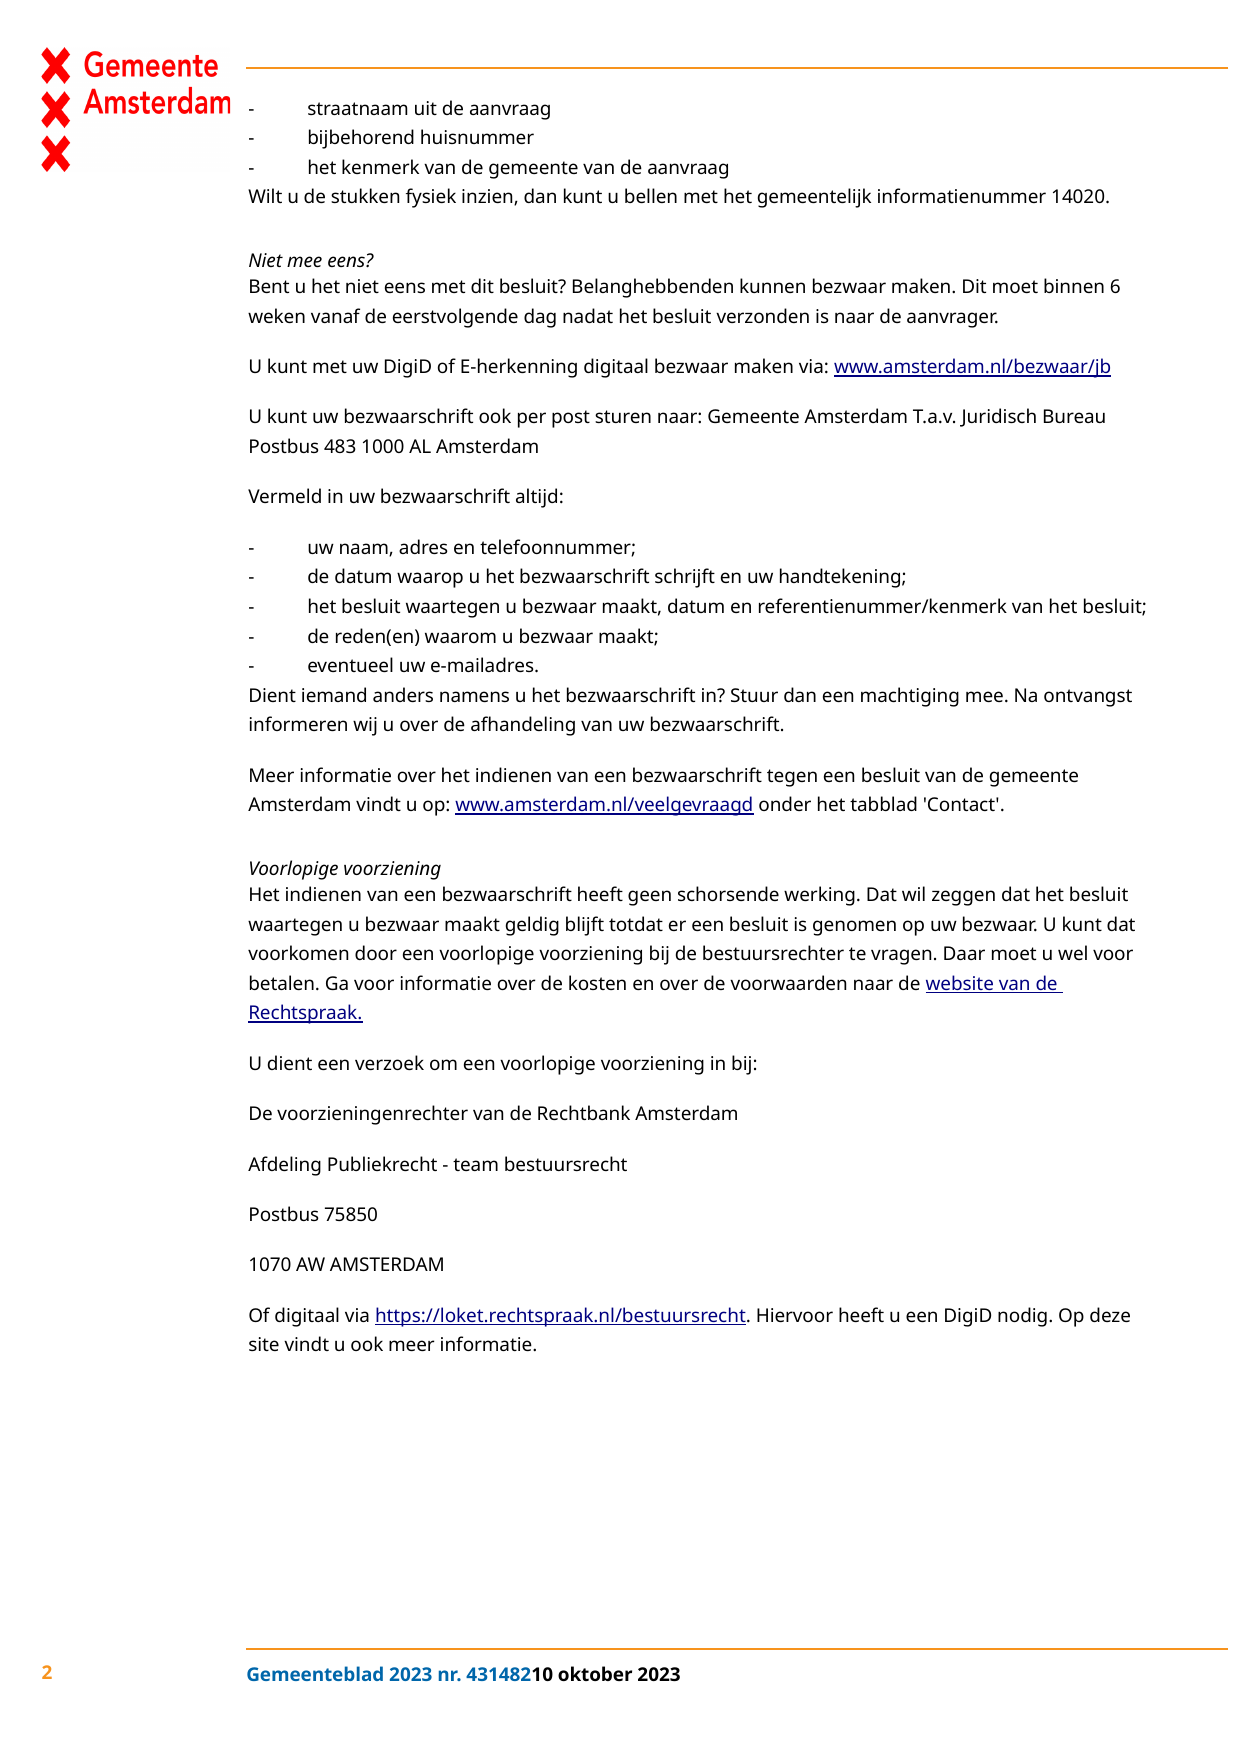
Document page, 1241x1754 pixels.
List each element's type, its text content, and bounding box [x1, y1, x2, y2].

text Meer informatie over het indienen van een bezwaarschrift tegen een besluit van de gemeente Amsterdam vindt u op: www.amsterdam.nl/veelgevraagd onder het tabblad 'Contact'. [248, 762, 1152, 817]
text Wilt u de stukken fysiek inzien, dan kunt u bellen met het gemeentelijk informatienummer 14020. [248, 183, 1152, 209]
list de reden(en) waarom u bezwaar maakt; [248, 623, 1152, 648]
list bijbehorend huisnummer [248, 124, 1152, 150]
text U dient een verzoek om een voorlopige voorziening in bij: [248, 1050, 1152, 1076]
list het besluit waartegen u bezwaar maakt, datum en referentienummer/kenmerk van het besluit; [248, 593, 1152, 619]
list de datum waarop u het bezwaarschrift schrijft en uw handtekening; [248, 564, 1152, 589]
text Het indienen van een bezwaarschrift heeft geen schorsende werking. Dat wil zeggen dat het besluit waartegen u bezwaar maakt geldig blijft totdat er een besluit is genomen op uw bezwaar. U kunt dat voorkomen door een voorlopige voorziening bij de bestuursrechter te vragen. Daar moet u wel voor betalen. Ga voor informatie over de kosten en over de voorwaarden naar de website van de Rechtspraak. [248, 881, 1152, 1025]
list het kenmerk van de gemeente van de aanvraag [248, 154, 1152, 180]
text Dient iemand anders namens u het bezwaarschrift in? Stuur dan een machtiging mee. Na ontvangst informeren wij u over de afhandeling van uw bezwaarschrift. [248, 682, 1152, 737]
text Voorlopige voorziening [248, 856, 1152, 881]
picture [41, 47, 231, 172]
text U kunt met uw DigiD of E-herkenning digitaal bezwaar maken via: www.amsterdam.nl/bezwaar/jb [248, 353, 1152, 379]
text U kunt uw bezwaarschrift ook per post sturen naar: Gemeente Amsterdam T.a.v. Juridisch Bureau Postbus 483 1000 AL Amsterdam [248, 404, 1152, 459]
list straatnaam uit de aanvraag [248, 95, 1152, 121]
text Niet mee eens? [248, 247, 1152, 273]
list uw naam, adres en telefoonnummer; [248, 534, 1152, 560]
text De voorzieningenrechter van de Rechtbank Amsterdam [248, 1100, 1152, 1126]
text Afdeling Publiekrecht - team bestuursrecht [248, 1151, 1152, 1177]
text Bent u het niet eens met dit besluit? Belanghebbenden kunnen bezwaar maken. Dit moet binnen 6 weken vanaf de eerstvolgende dag nadat het besluit verzonden is naar de aanvrager. [248, 273, 1152, 328]
text 1070 AW AMSTERDAM [248, 1252, 1152, 1277]
text Postbus 75850 [248, 1201, 1152, 1227]
list eventueel uw e-mailadres. [248, 652, 1152, 678]
text Vermeld in uw bezwaarschrift altijd: [248, 484, 1152, 509]
text Of digitaal via https://loket.rechtspraak.nl/bestuursrecht. Hiervoor heeft u een DigiD nodig. Op deze site vindt u ook meer informatie. [248, 1302, 1152, 1357]
